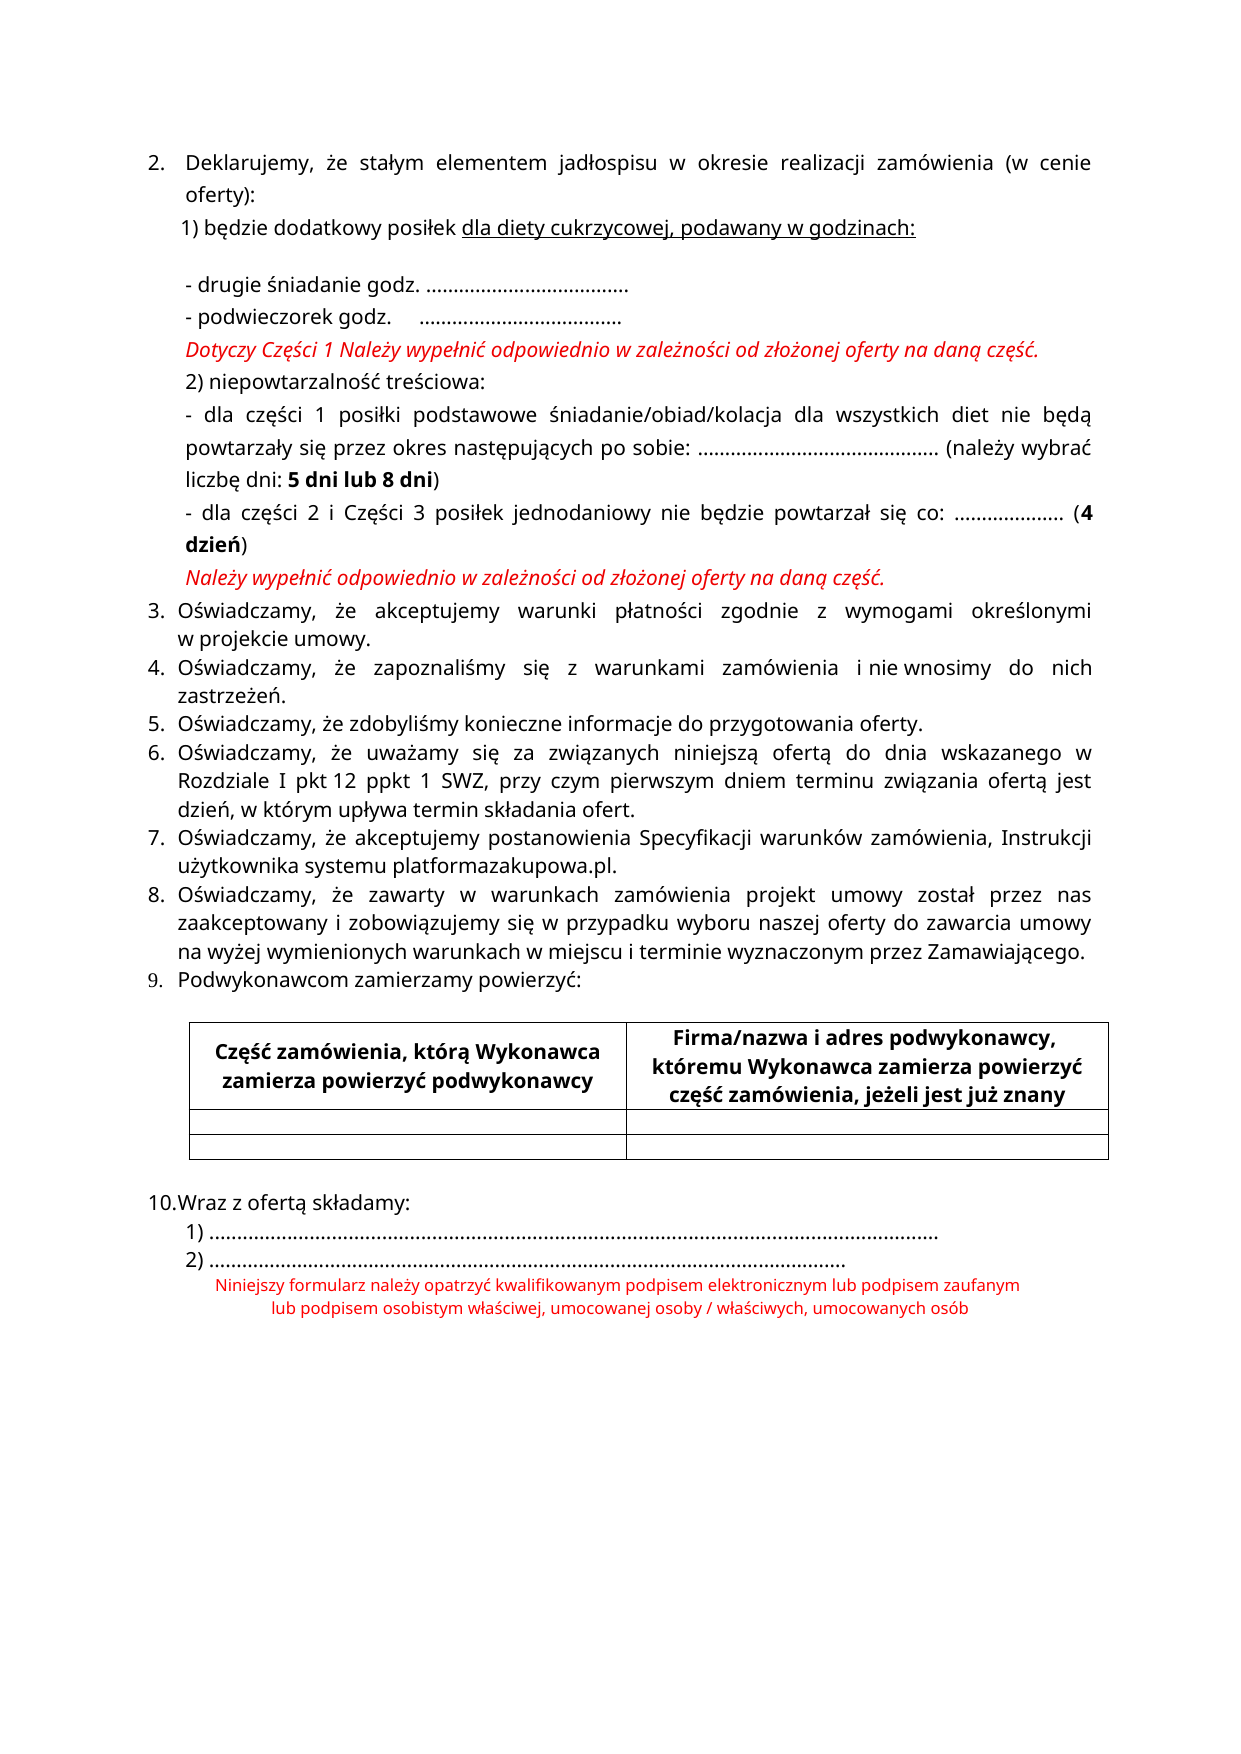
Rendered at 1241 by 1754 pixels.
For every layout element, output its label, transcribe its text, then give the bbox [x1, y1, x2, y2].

list Oświadczamy, że akceptujemy postanowienia Specyfikacji warunków zamówienia, Instrukcji użytkownika systemu platformazakupowa.pl. [148, 823, 1093, 880]
list Należy wypełnić odpowiednio w zależności od złożonej oferty na daną część. [185, 563, 1093, 592]
list Dotyczy Części 1 Należy wypełnić odpowiednio w zależności od złożonej oferty na daną część. [185, 335, 1093, 363]
table_header Część zamówienia, którą Wykonawca zamierza powierzyć podwykonawcy [190, 1023, 626, 1109]
list - podwieczorek godz. ………………………………. [185, 302, 1093, 331]
list Oświadczamy, że zdobyliśmy konieczne informacje do przygotowania oferty. [148, 709, 1093, 738]
list - drugie śniadanie godz. ………………………………. [185, 270, 1093, 298]
list - dla części 2 i Części 3 posiłek jednodaniowy nie będzie powtarzał się co: ……………….. (4 dzień) [185, 498, 1093, 559]
list Wraz z ofertą składamy: [148, 1188, 1093, 1217]
table_cell [627, 1110, 1108, 1134]
list Oświadczamy, że zawarty w warunkach zamówienia projekt umowy został przez nas zaakceptowany i zobowiązujemy się w przypadku wyboru naszej oferty do zawarcia umowy na wyżej wymienionych warunkach w miejscu i terminie wyznaczonym przez Zamawiającego. [148, 880, 1093, 965]
list Oświadczamy, że akceptujemy warunki płatności zgodnie z wymogami określonymi w projekcie umowy. [148, 596, 1093, 653]
text 2) …………………………….………………………………………………………………………. [148, 1245, 1093, 1274]
table_cell [190, 1135, 626, 1159]
table_cell [627, 1135, 1108, 1159]
list - dla części 1 posiłki podstawowe śniadanie/obiad/kolacja dla wszystkich diet nie będą powtarzały się przez okres następujących po sobie: …………………………………….. (należy wybrać liczbę dni: 5 dni lub 8 dni) [185, 400, 1093, 494]
text 1) ................................................................................................................................... [148, 1217, 1093, 1245]
text 1) będzie dodatkowy posiłek dla diety cukrzycowej, podawany w godzinach: [148, 213, 1093, 241]
list 2) niepowtarzalność treściowa: [185, 367, 1093, 396]
list Oświadczamy, że uważamy się za związanych niniejszą ofertą do dnia wskazanego w Rozdziale I pkt 12 ppkt 1 SWZ, przy czym pierwszym dniem terminu związania ofertą jest dzień, w którym upływa termin składania ofert. [148, 738, 1093, 823]
text Niniejszy formularz należy opatrzyć kwalifikowanym podpisem elektronicznym lub podpisem zaufanym lub podpisem osobistym właściwej, umocowanej osoby / właściwych, umocowanych osób [148, 1274, 1093, 1319]
list Podwykonawcom zamierzamy powierzyć: [148, 965, 1093, 994]
table_header Firma/nazwa i adres podwykonawcy, któremu Wykonawca zamierza powierzyć część zamówienia, jeżeli jest już znany [627, 1023, 1108, 1109]
list Oświadczamy, że zapoznaliśmy się z warunkami zamówienia i nie wnosimy do nich zastrzeżeń. [148, 653, 1093, 709]
list Deklarujemy, że stałym elementem jadłospisu w okresie realizacji zamówienia (w cenie oferty): [148, 148, 1093, 209]
table_cell [190, 1110, 626, 1134]
